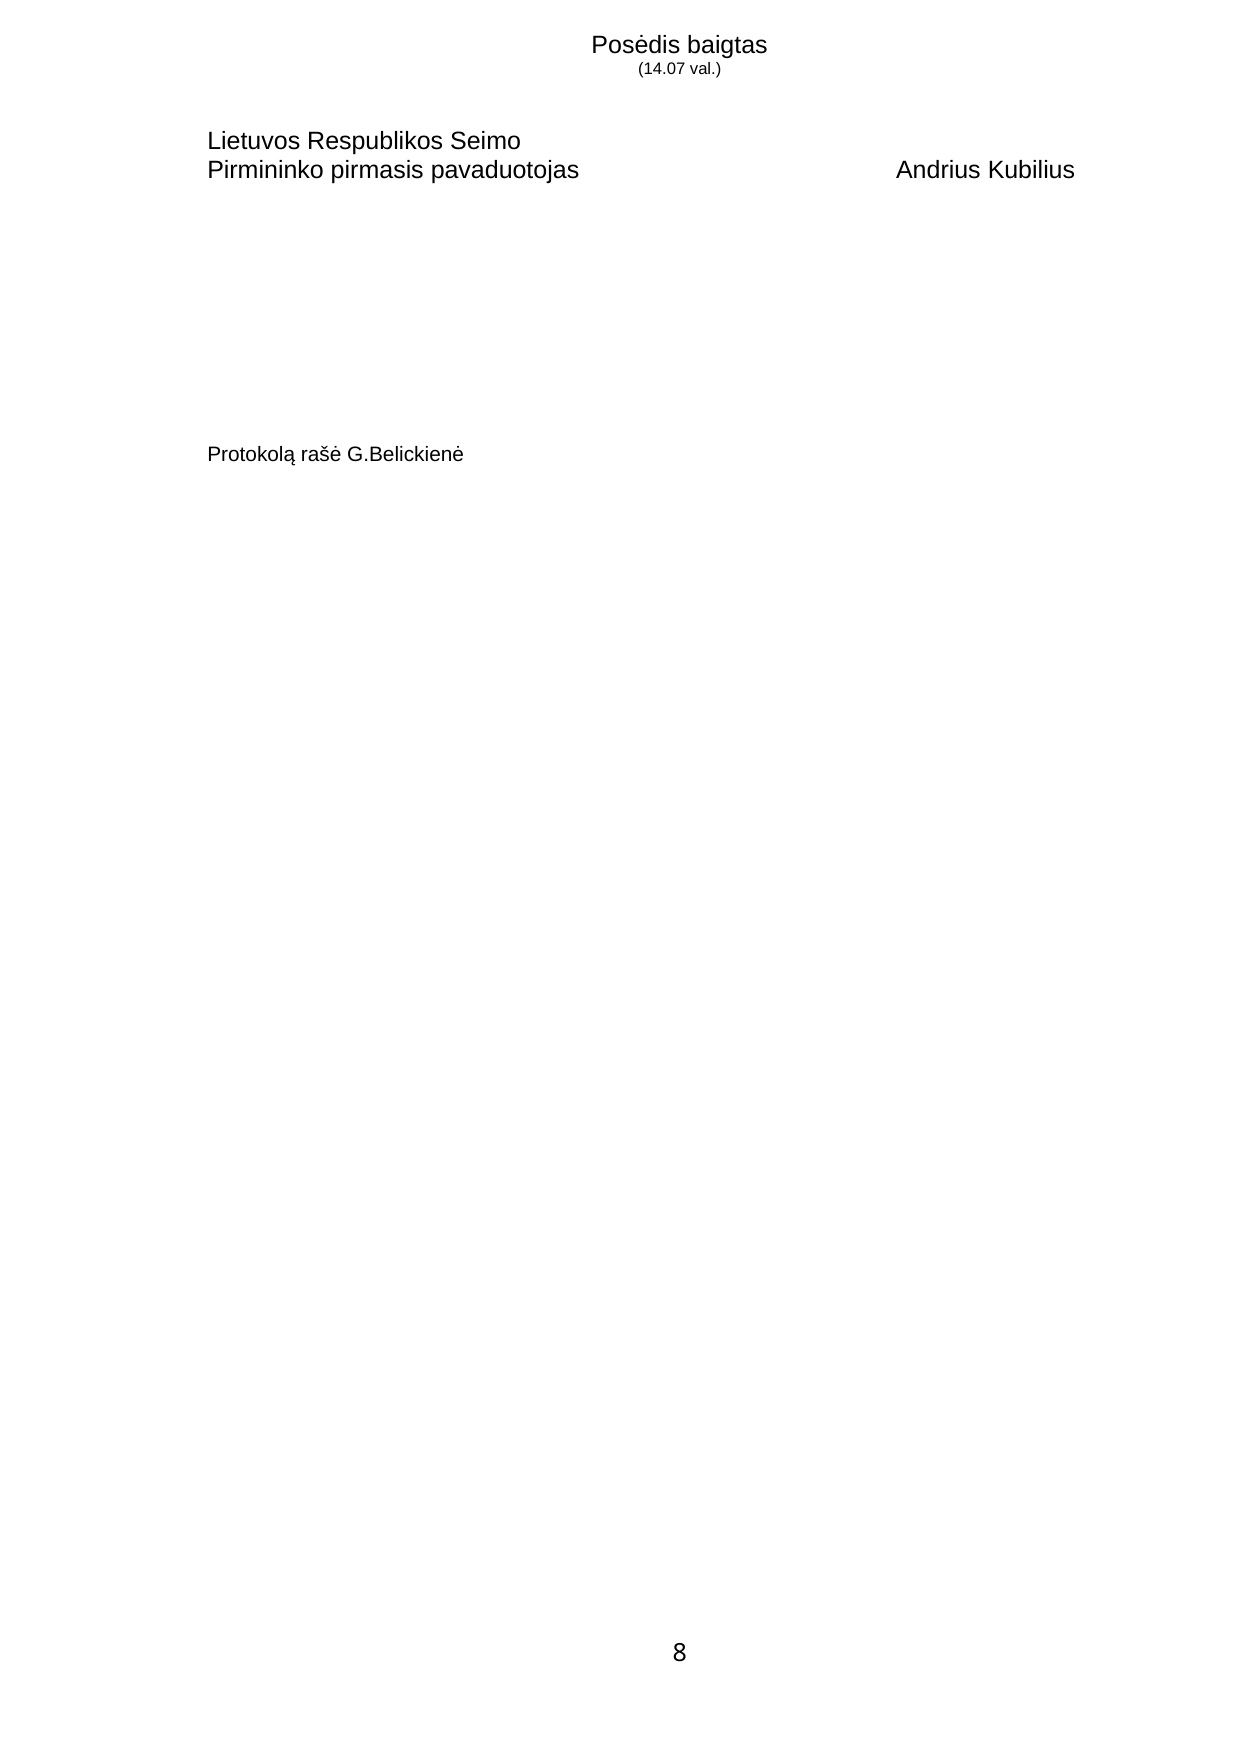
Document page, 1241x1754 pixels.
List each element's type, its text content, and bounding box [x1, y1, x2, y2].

text Protokolą rašė G.Belickienė [207, 442, 1152, 466]
text Posėdis baigtas [207, 30, 1152, 59]
text Pirmininko pirmasis pavaduotojas Andrius Kubilius [207, 154, 1152, 183]
text (14.07 val.) [207, 59, 1152, 78]
text Lietuvos Respublikos Seimo [207, 126, 1152, 154]
